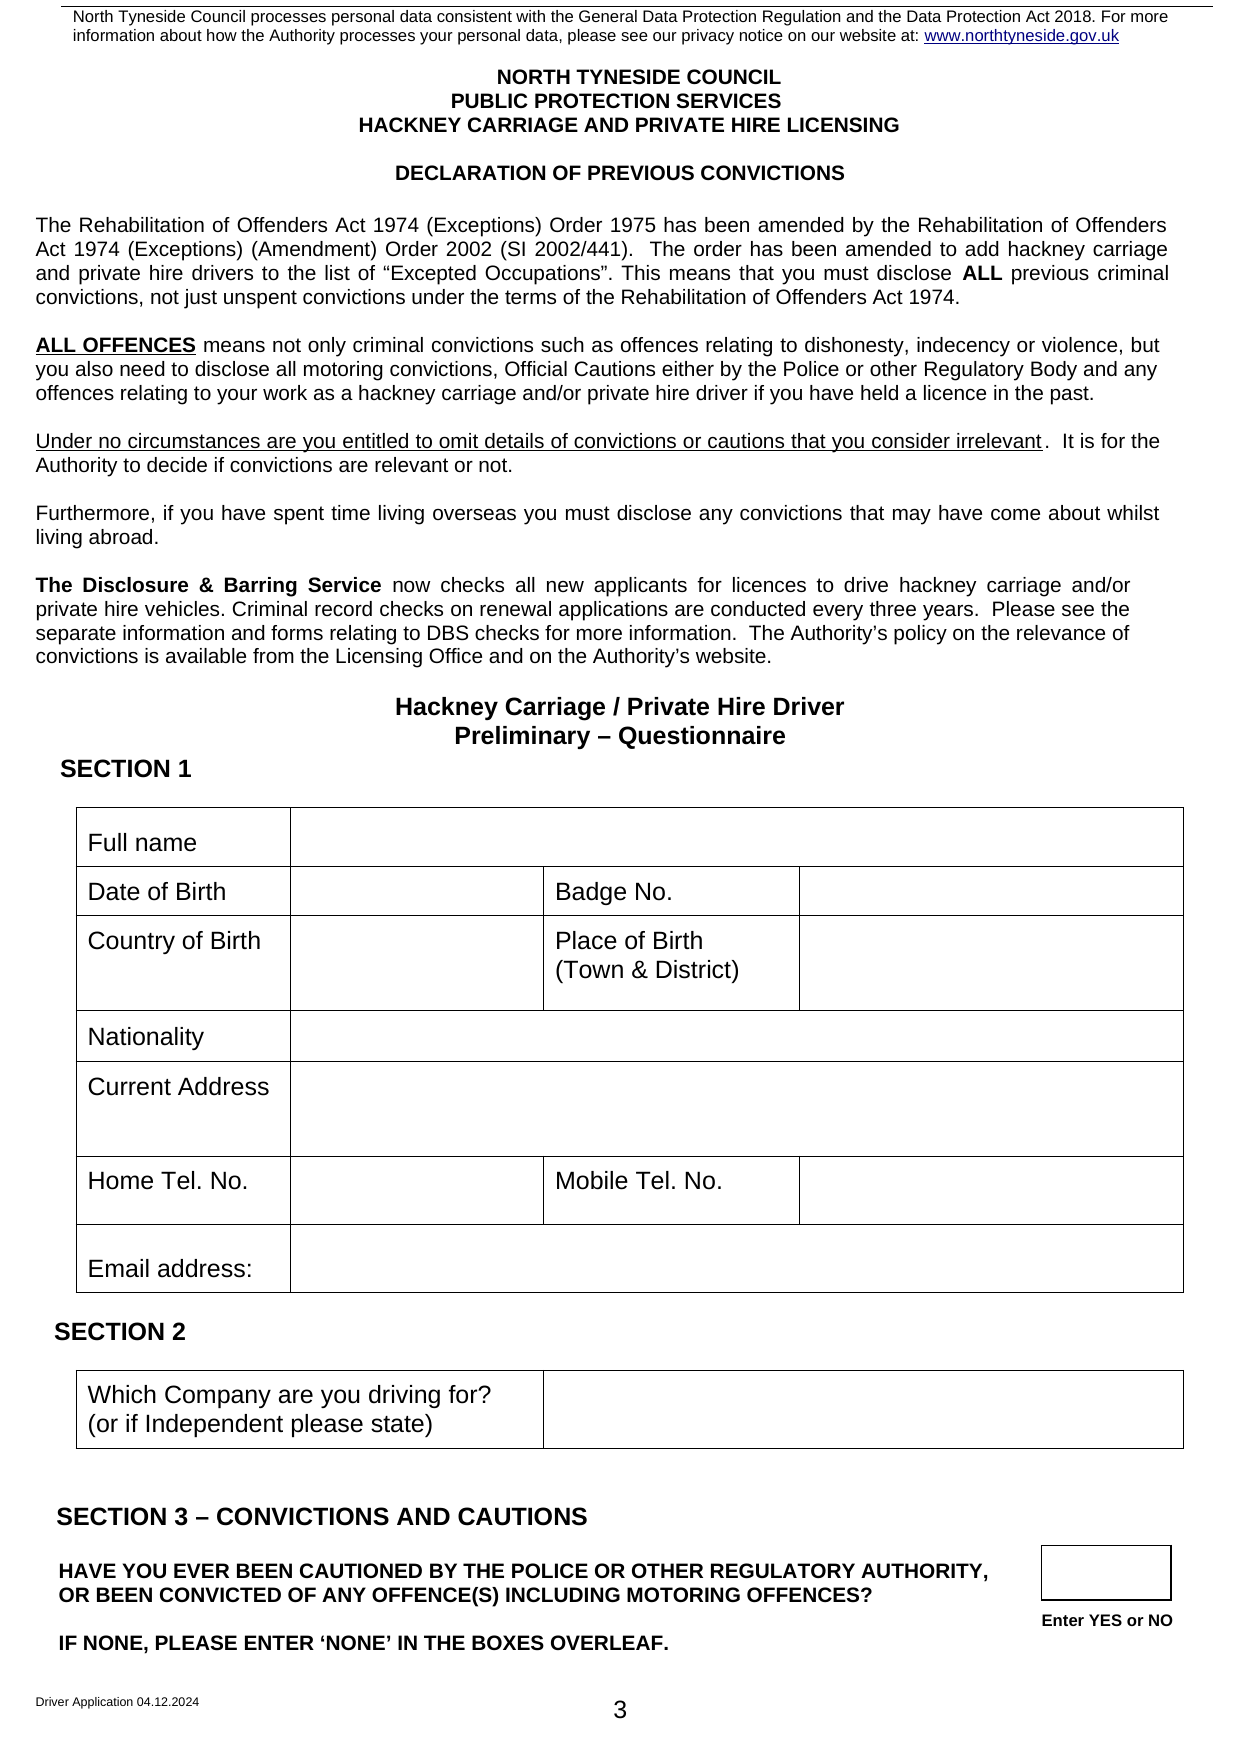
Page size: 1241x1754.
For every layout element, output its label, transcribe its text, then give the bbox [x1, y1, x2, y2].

table_cell [77, 1011, 290, 1021]
text IF NONE, PLEASE ENTER ‘NONE’ IN THE BOXES OVERLEAF. [35, 1631, 1205, 1655]
table_cell [544, 867, 799, 877]
table_cell [544, 1381, 840, 1438]
table_cell [291, 877, 543, 906]
table_cell Country of Birth [77, 926, 290, 1010]
text The Disclosure & Barring Service now checks all new applicants for licences to drive hackney carriage and/or private hire vehicles. Criminal record checks on renewal applications are conducted every three years. Please see the separate information and forms relating to DBS checks for more information. The Authority’s policy on the relevance of convictions is available from the Licensing Office and on the Authority’s website. [35, 572, 1131, 668]
table_header [840, 1371, 1183, 1381]
table_cell [544, 1283, 800, 1292]
table_cell [800, 1157, 1183, 1166]
table_cell [800, 916, 1183, 926]
text HAVE YOU EVER BEEN CAUTIONED BY THE POLICE OR OTHER REGULATORY AUTHORITY, [35, 1559, 1041, 1583]
text Preliminary – Questionnaire [35, 721, 1205, 750]
table_cell [544, 1062, 843, 1072]
text Under no circumstances are you entitled to omit details of convictions or cautions that you consider irrelevant. It is for the Authority to decide if convictions are relevant or not. [35, 429, 1161, 477]
table_cell [77, 916, 290, 926]
table_cell [840, 1381, 1183, 1438]
text Hackney Carriage / Private Hire Driver [35, 692, 1205, 721]
table_cell [291, 1062, 543, 1072]
table_cell [291, 1195, 543, 1224]
table_cell [77, 1283, 290, 1292]
table_cell [291, 867, 543, 877]
table_cell [77, 1438, 543, 1448]
table_cell [77, 867, 290, 877]
table_cell [291, 1225, 543, 1282]
table_cell [77, 1062, 290, 1072]
table_cell [800, 1283, 1183, 1292]
table_cell [544, 1157, 799, 1166]
table_cell [291, 916, 543, 926]
table_cell Badge No. [544, 877, 799, 906]
table_cell [544, 906, 799, 915]
table_cell [800, 906, 1183, 915]
text The Rehabilitation of Offenders Act 1974 (Exceptions) Order 1975 has been amended by the Rehabilitation of Offenders Act 1974 (Exceptions) (Amendment) Order 2002 (SI 2002/441). The order has been amended to add hackney carriage and private hire drivers to the list of “Excepted Occupations”. This means that you must disclose ALL previous criminal convictions, not just unspent convictions under the terms of the Rehabilitation of Offenders Act 1974. [35, 213, 1169, 309]
text Furthermore, if you have spent time living overseas you must disclose any convictions that may have come about whilst living abroad. [35, 501, 1161, 548]
text SECTION 1 [35, 750, 1205, 783]
table_cell [291, 1166, 543, 1195]
table_cell [800, 867, 1183, 877]
table_cell [291, 926, 543, 1010]
text OR BEEN CONVICTED OF ANY OFFENCE(S) INCLUDING MOTORING OFFENCES? [35, 1583, 1205, 1607]
table_header [291, 808, 1183, 866]
table_cell [800, 1195, 1183, 1224]
text PUBLIC PROTECTION SERVICES [35, 88, 1240, 112]
table_cell [544, 916, 799, 926]
table_cell [291, 1157, 543, 1166]
table_cell [844, 1062, 1183, 1072]
table_header [544, 1371, 840, 1381]
table_cell [77, 1050, 290, 1061]
table_cell [544, 1195, 799, 1224]
table_cell [77, 1195, 290, 1224]
table_cell [800, 926, 1183, 1010]
subtitle Enter YES or NO [35, 1607, 1205, 1631]
table_cell Email address: [77, 1225, 290, 1282]
subtitle SECTION 3 – CONVICTIONS AND CAUTIONS [35, 1501, 1205, 1530]
table_cell Current Address [77, 1072, 290, 1156]
table_cell Nationality [77, 1021, 290, 1050]
table_cell Place of Birth (Town & District) [544, 926, 799, 1010]
table_cell [800, 1166, 1183, 1195]
table_cell Mobile Tel. No. [544, 1166, 799, 1195]
table_header [77, 1371, 262, 1381]
table_cell Home Tel. No. [77, 1166, 290, 1195]
table_header [262, 1371, 543, 1381]
table_cell [291, 1011, 1183, 1061]
table_cell [291, 1283, 543, 1292]
text HACKNEY CARRIAGE AND PRIVATE HIRE LICENSING [35, 112, 1240, 136]
table_cell [291, 1072, 1183, 1156]
subtitle DECLARATION OF PREVIOUS CONVICTIONS [35, 160, 1205, 184]
table_cell [544, 1438, 1183, 1448]
text ALL OFFENCES means not only criminal convictions such as offences relating to dishonesty, indecency or violence, but you also need to disclose all motoring convictions, Official Cautions either by the Police or other Regulatory Body and any offences relating to your work as a hackney carriage and/or private hire driver if you have held a licence in the past. [35, 333, 1161, 405]
table_cell Date of Birth [77, 877, 290, 906]
table_cell North Tyneside Council processes personal data consistent with the General Data Protection Regulation and the Data Protection Act 2018. For more information about how the Authority processes your personal data, please see our privacy notice on our website at: www.northtyneside.gov.uk [61, 7, 1213, 45]
table_cell [291, 906, 543, 915]
table_cell [800, 877, 1183, 906]
table_cell [544, 1225, 800, 1282]
table_header Full name [77, 808, 290, 866]
table_cell Which Company are you driving for? (or if Independent please state) [77, 1381, 543, 1438]
table_cell [77, 906, 290, 915]
table_cell [77, 1157, 290, 1166]
text NORTH TYNESIDE COUNCIL [73, 64, 1205, 88]
table_cell [800, 1225, 1183, 1282]
text SECTION 2 [35, 1317, 1205, 1346]
